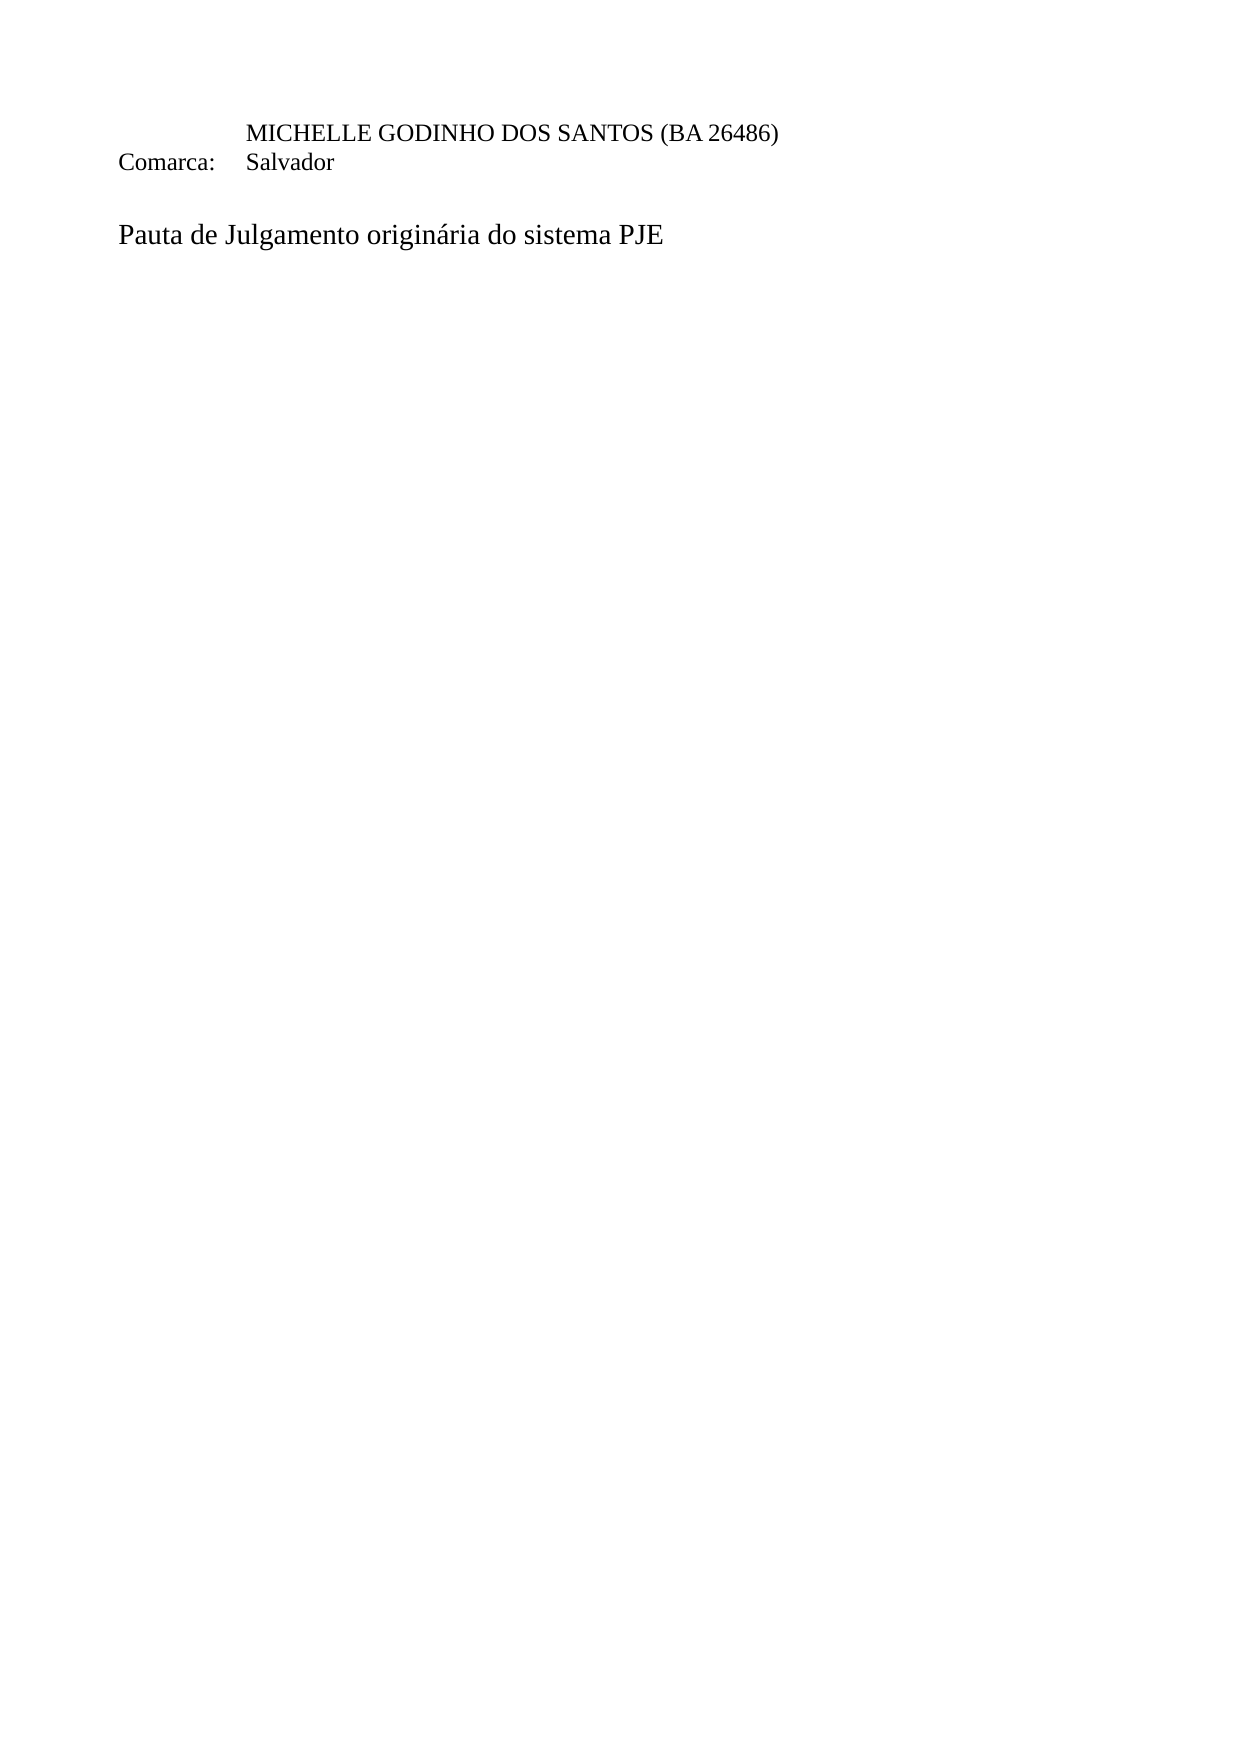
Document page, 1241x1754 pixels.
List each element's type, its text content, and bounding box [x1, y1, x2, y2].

text Pauta de Julgamento originária do sistema PJE [118, 217, 1101, 250]
table_cell [118, 118, 246, 147]
table_cell Comarca: [118, 147, 246, 176]
table_cell Salvador [246, 147, 1122, 176]
table_cell MICHELLE GODINHO DOS SANTOS (BA 26486) [246, 118, 1122, 147]
